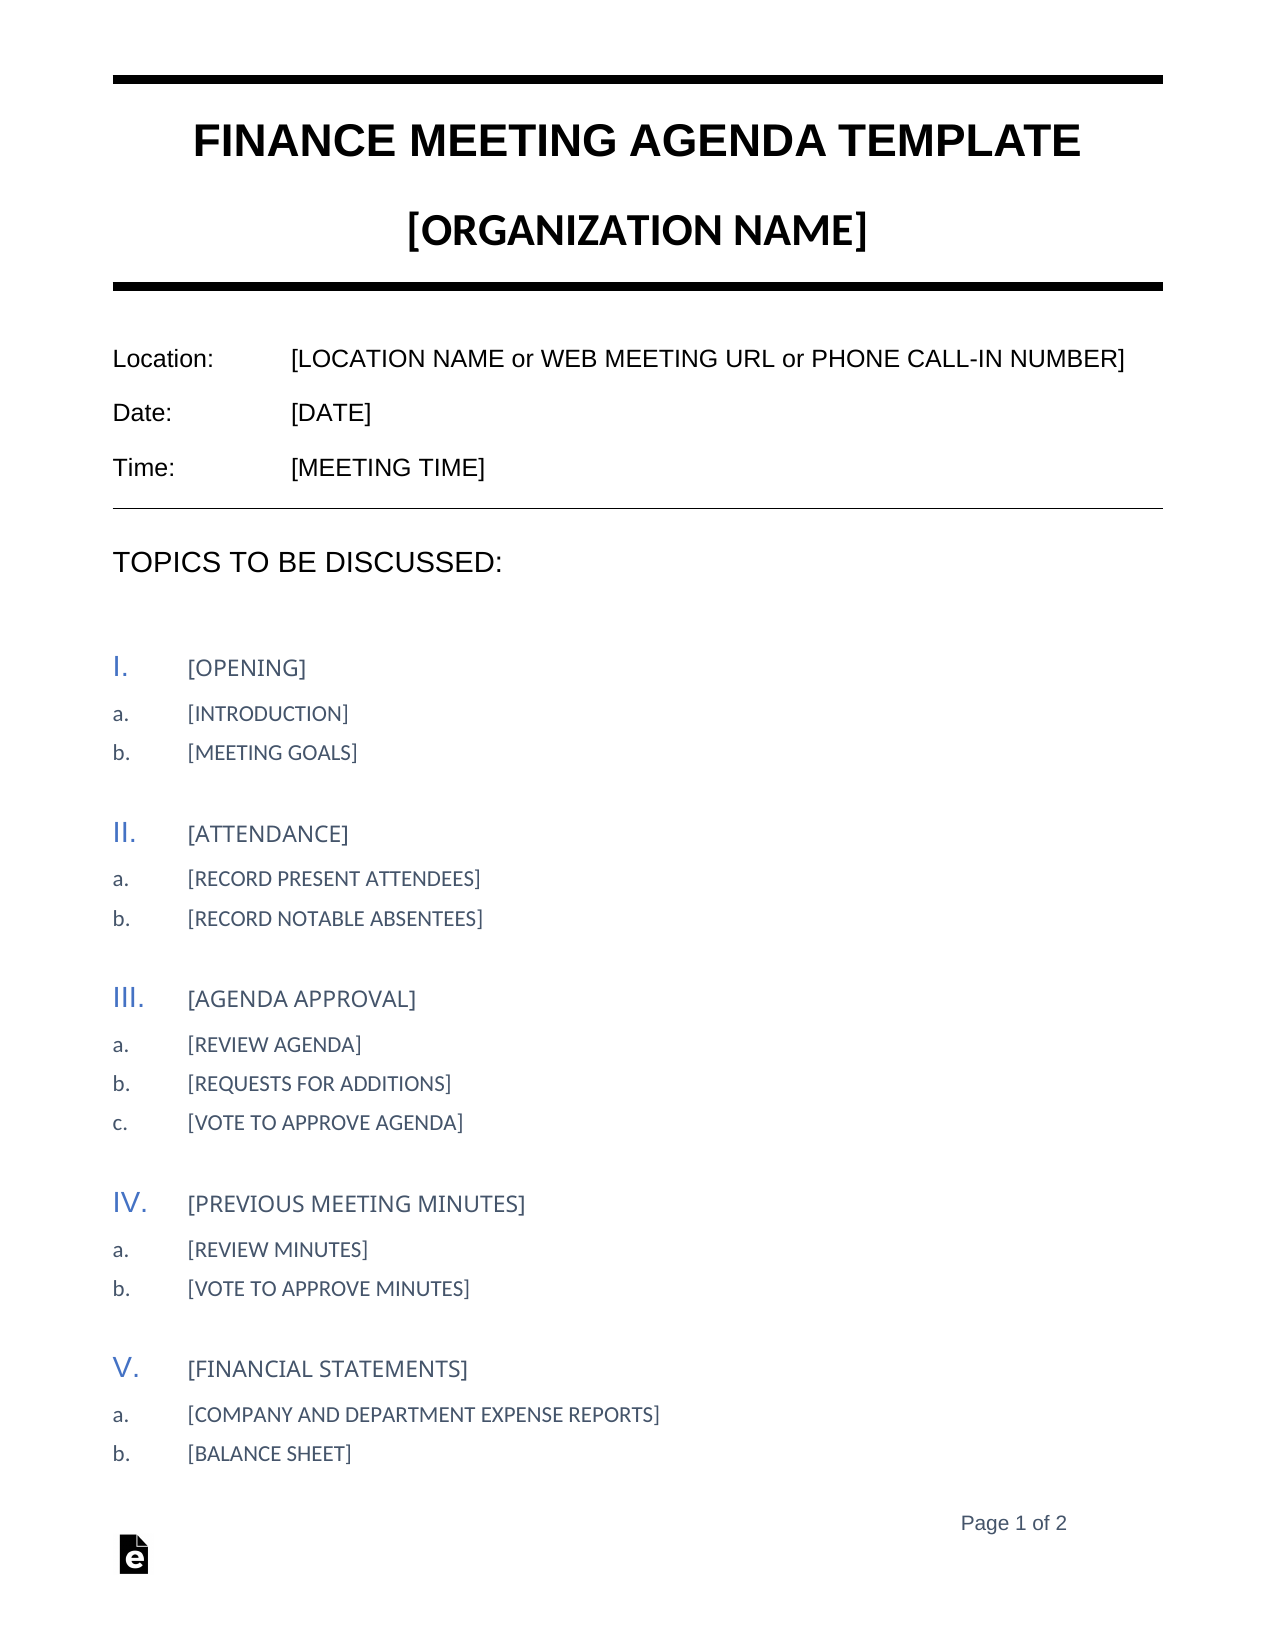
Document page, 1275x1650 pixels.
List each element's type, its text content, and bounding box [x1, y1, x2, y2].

table_cell Time: [113, 453, 291, 507]
subtitle [VOTE TO APPROVE AGENDA] [112, 1108, 937, 1136]
subtitle [FINANCIAL STATEMENTS] [112, 1351, 937, 1385]
subtitle [OPENING] [112, 649, 937, 683]
subtitle [PREVIOUS MEETING MINUTES] [112, 1185, 937, 1219]
subtitle [VOTE TO APPROVE MINUTES] [112, 1274, 937, 1302]
table_cell [MEETING TIME] [291, 453, 1162, 507]
table_header [LOCATION NAME or WEB MEETING URL or PHONE CALL-IN NUMBER] [291, 291, 1162, 398]
subtitle [REVIEW AGENDA] [112, 1030, 937, 1058]
subtitle [MEETING GOALS] [112, 738, 937, 766]
table_cell Date: [113, 399, 291, 453]
subtitle [RECORD PRESENT ATTENDEES] [112, 864, 937, 893]
subtitle [INTRODUCTION] [112, 699, 937, 727]
subtitle [COMPANY AND DEPARTMENT EXPENSE REPORTS] [112, 1401, 937, 1428]
subtitle [REQUESTS FOR ADDITIONS] [112, 1069, 937, 1097]
subtitle [AGENDA APPROVAL] [112, 980, 937, 1014]
table_header FINANCE MEETING AGENDA TEMPLATE [ORGANIZATION NAME] [113, 84, 1162, 282]
subtitle [REVIEW MINUTES] [112, 1235, 937, 1263]
table_cell [DATE] [291, 399, 1162, 453]
subtitle [RECORD NOTABLE ABSENTEES] [112, 904, 937, 932]
subtitle [BALANCE SHEET] [112, 1439, 937, 1468]
subtitle [ATTENDANCE] [112, 814, 937, 849]
subtitle TOPICS TO BE DISCUSSED: [112, 545, 1162, 579]
table_header Location: [113, 291, 291, 398]
